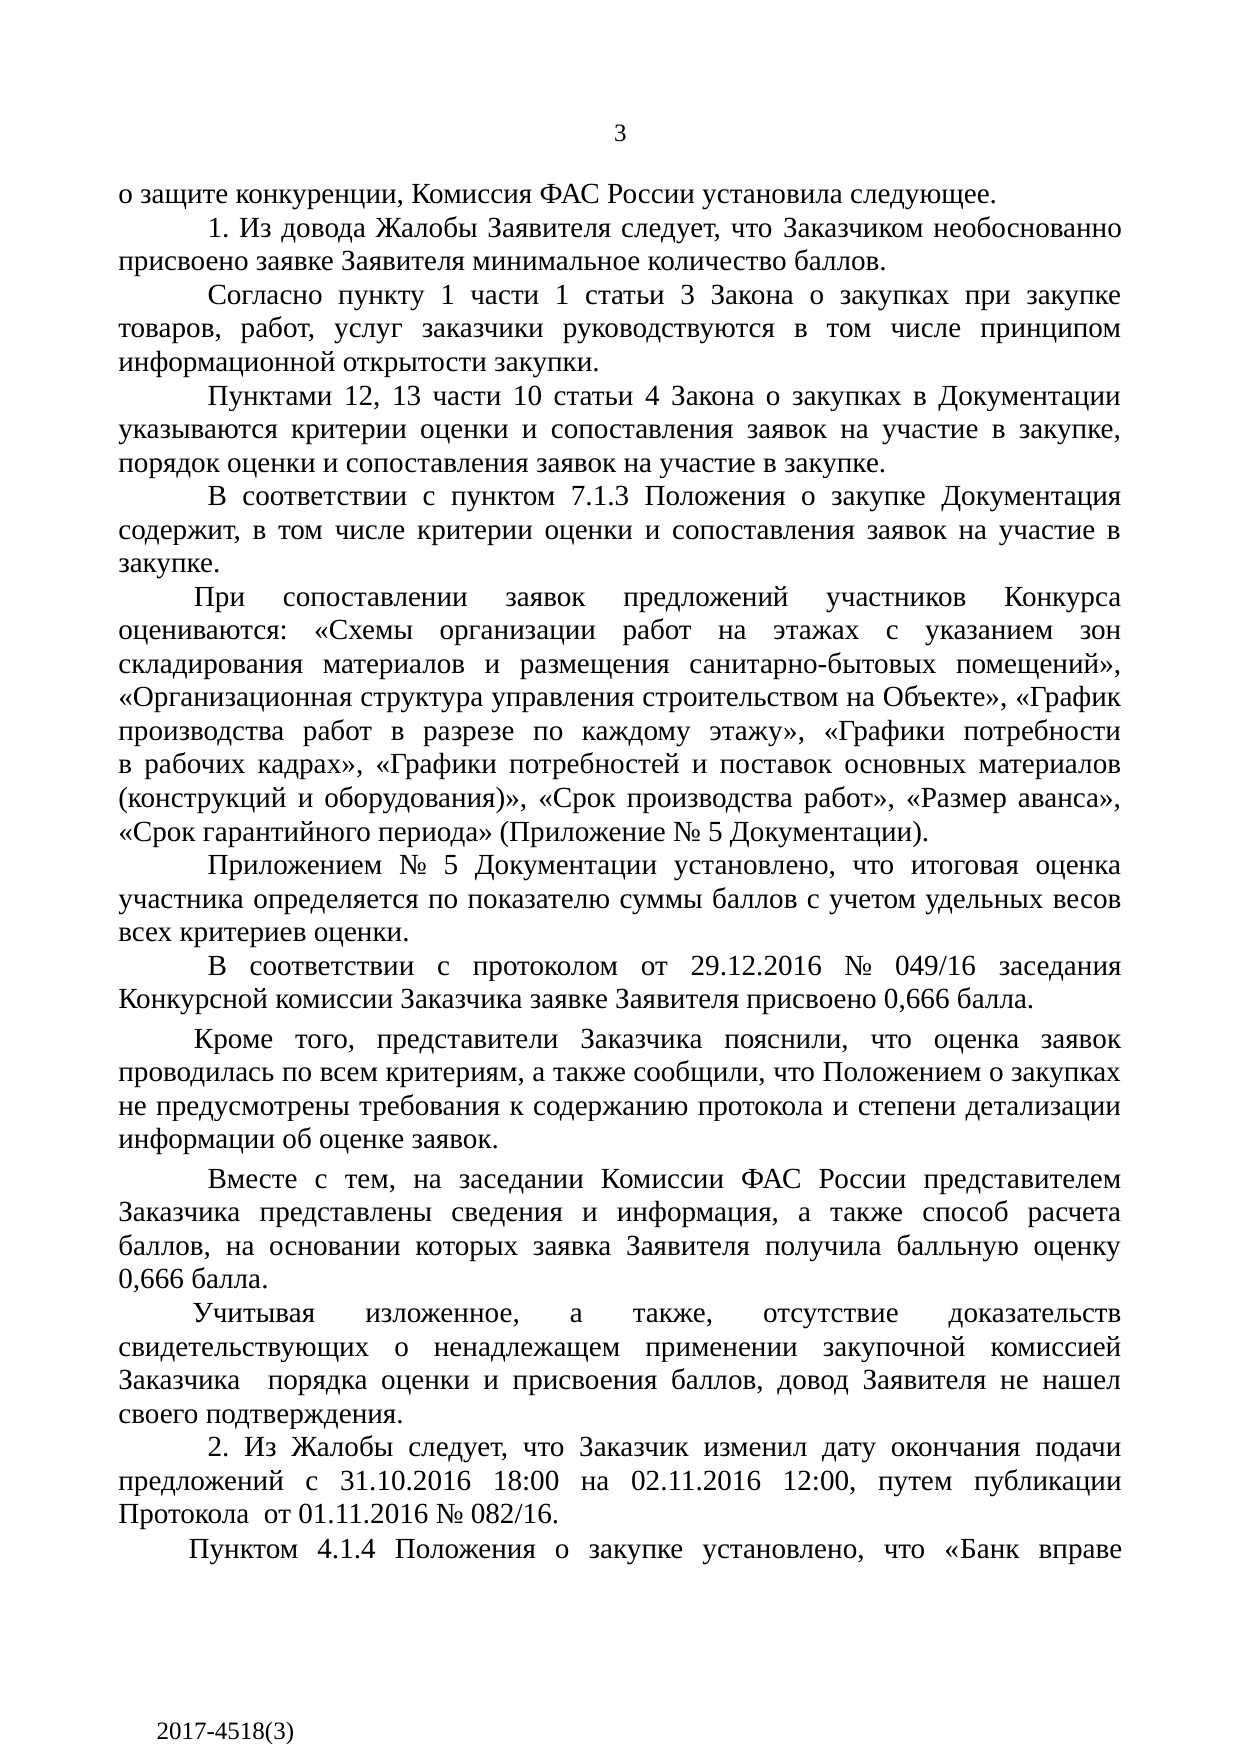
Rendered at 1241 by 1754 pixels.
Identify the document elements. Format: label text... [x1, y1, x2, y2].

text В соответствии с пунктом 7.1.3 Положения о закупке Документация содержит, в том числе критерии оценки и сопоставления заявок на участие в закупке. [118, 478, 1122, 579]
text Пунктом 4.1.4 Положения о закупке установлено, что «Банк вправе [118, 1530, 1122, 1565]
text При сопоставлении заявок предложений участников Конкурса оцениваются: «Схемы организации работ на этажах с указанием зон складирования материалов и размещения санитарно-бытовых помещений», «Организационная структура управления строительством на Объекте», «График производства работ в разрезе по каждому этажу», «Графики потребности в рабочих кадрах», «Графики потребностей и поставок основных материалов (конструкций и оборудования)», «Срок производства работ», «Размер аванса», «Срок гарантийного периода» (Приложение № 5 Документации). [118, 579, 1122, 847]
text Кроме того, представители Заказчика пояснили, что оценка заявок проводилась по всем критериям, а также сообщили, что Положением о закупках не предусмотрены требования к содержанию протокола и степени детализации информации об оценке заявок. [118, 1021, 1122, 1155]
text Приложением № 5 Документации установлено, что итоговая оценка участника определяется по показателю суммы баллов с учетом удельных весов всех критериев оценки. [118, 847, 1122, 948]
text Согласно пункту 1 части 1 статьи 3 Закона о закупках при закупке товаров, работ, услуг заказчики руководствуются в том числе принципом информационной открытости закупки. [118, 277, 1122, 378]
text Учитывая изложенное, а также, отсутствие доказательств свидетельствующих о ненадлежащем применении закупочной комиссией Заказчика порядка оценки и присвоения баллов, довод Заявителя не нашел своего подтверждения. [118, 1295, 1122, 1429]
text 1. Из довода Жалобы Заявителя следует, что Заказчиком необоснованно присвоено заявке Заявителя минимальное количество баллов. [118, 210, 1122, 277]
text Вместе с тем, на заседании Комиссии ФАС России представителем Заказчика представлены сведения и информация, а также способ расчета баллов, на основании которых заявка Заявителя получила балльную оценку 0,666 балла. [118, 1161, 1122, 1295]
text Пунктами 12, 13 части 10 статьи 4 Закона о закупках в Документации указываются критерии оценки и сопоставления заявок на участие в закупке, порядок оценки и сопоставления заявок на участие в закупке. [118, 378, 1122, 478]
text В соответствии с протоколом от 29.12.2016 № 049/16 заседания Конкурсной комиссии Заказчика заявке Заявителя присвоено 0,666 балла. [118, 948, 1122, 1015]
text 2. Из Жалобы следует, что Заказчик изменил дату окончания подачи предложений с 31.10.2016 18:00 на 02.11.2016 12:00, путем публикации Протокола от 01.11.2016 № 082/16. [118, 1429, 1122, 1530]
text о защите конкуренции, Комиссия ФАС России установила следующее. [118, 176, 1122, 210]
